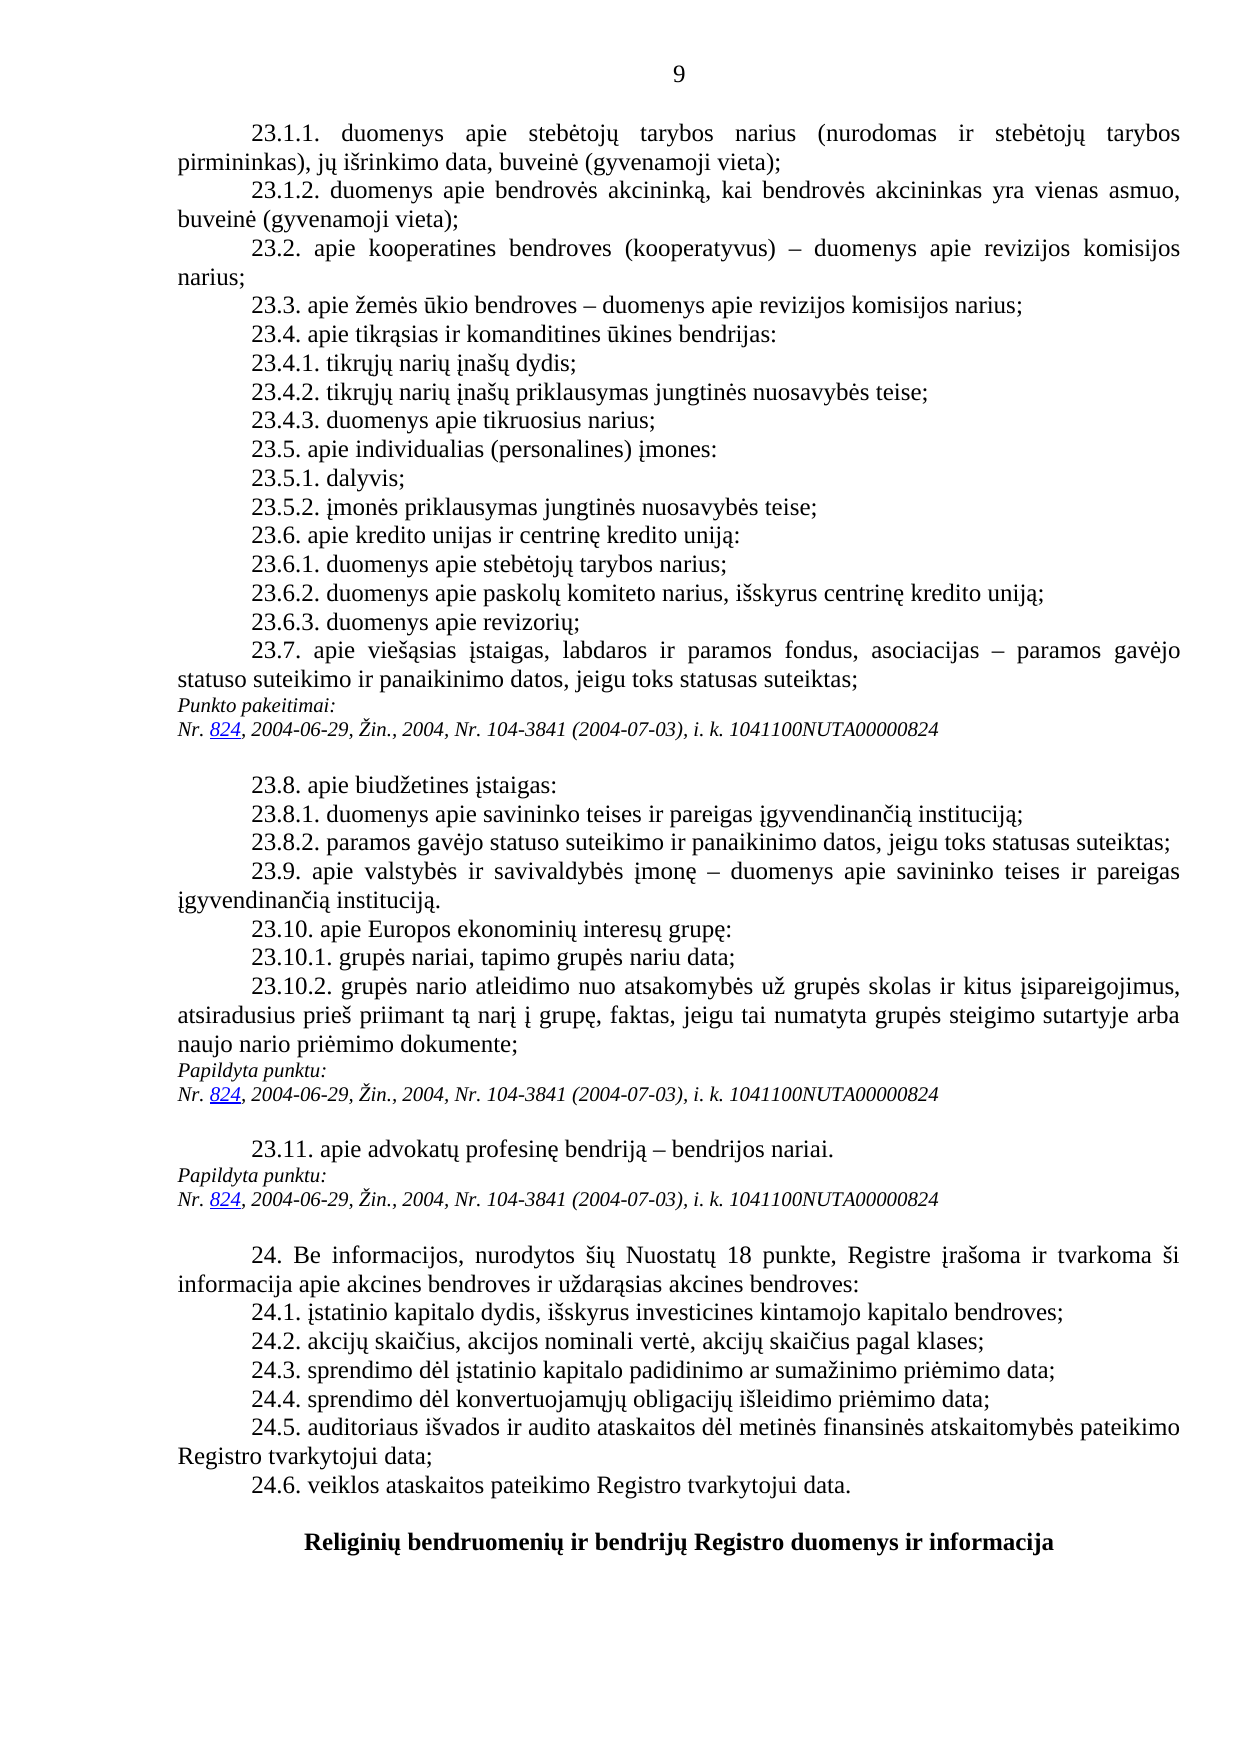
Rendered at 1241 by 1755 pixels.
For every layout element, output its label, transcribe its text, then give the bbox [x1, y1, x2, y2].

text 23.6. apie kredito unijas ir centrinę kredito uniją: [177, 521, 1181, 549]
text 23.4.2. tikrųjų narių įnašų priklausymas jungtinės nuosavybės teise; [177, 377, 1181, 406]
text Religinių bendruomenių ir bendrijų Registro duomenys ir informacija [177, 1527, 1181, 1556]
text 23.10.1. grupės nariai, tapimo grupės nariu data; [177, 942, 1181, 971]
text 23.8. apie biudžetines įstaigas: [177, 770, 1181, 799]
text Nr. 824, 2004-06-29, Žin., 2004, Nr. 104-3841 (2004-07-03), i. k. 1041100NUTA00000824 [177, 717, 1181, 741]
text 24.3. sprendimo dėl įstatinio kapitalo padidinimo ar sumažinimo priėmimo data; [177, 1355, 1181, 1384]
text Punkto pakeitimai: [177, 693, 1181, 717]
text 24.5. auditoriaus išvados ir audito ataskaitos dėl metinės finansinės atskaitomybės pateikimo Registro tvarkytojui data; [177, 1412, 1181, 1470]
text Nr. 824, 2004-06-29, Žin., 2004, Nr. 104-3841 (2004-07-03), i. k. 1041100NUTA00000824 [177, 1187, 1181, 1211]
text 23.4. apie tikrąsias ir komanditines ūkines bendrijas: [177, 319, 1181, 348]
text 23.1.2. duomenys apie bendrovės akcininką, kai bendrovės akcininkas yra vienas asmuo, buveinė (gyvenamoji vieta); [177, 176, 1181, 233]
text 24. Be informacijos, nurodytos šių Nuostatų 18 punkte, Registre įrašoma ir tvarkoma ši informacija apie akcines bendroves ir uždarąsias akcines bendroves: [177, 1240, 1181, 1297]
text 23.11. apie advokatų profesinę bendriją – bendrijos nariai. [177, 1134, 1181, 1163]
text 24.6. veiklos ataskaitos pateikimo Registro tvarkytojui data. [177, 1470, 1181, 1499]
text 23.6.2. duomenys apie paskolų komiteto narius, išskyrus centrinę kredito uniją; [177, 578, 1181, 607]
text 23.10.2. grupės nario atleidimo nuo atsakomybės už grupės skolas ir kitus įsipareigojimus, atsiradusius prieš priimant tą narį į grupę, faktas, jeigu tai numatyta grupės steigimo sutartyje arba naujo nario priėmimo dokumente; [177, 971, 1181, 1057]
text 24.4. sprendimo dėl konvertuojamųjų obligacijų išleidimo priėmimo data; [177, 1384, 1181, 1412]
text 23.5.2. įmonės priklausymas jungtinės nuosavybės teise; [177, 492, 1181, 521]
text 23.4.3. duomenys apie tikruosius narius; [177, 406, 1181, 434]
text Papildyta punktu: [177, 1163, 1181, 1187]
text 24.1. įstatinio kapitalo dydis, išskyrus investicines kintamojo kapitalo bendroves; [177, 1297, 1181, 1326]
text 23.2. apie kooperatines bendroves (kooperatyvus) – duomenys apie revizijos komisijos narius; [177, 233, 1181, 291]
text 23.5. apie individualias (personalines) įmones: [177, 434, 1181, 463]
text 23.4.1. tikrųjų narių įnašų dydis; [177, 348, 1181, 377]
text Papildyta punktu: [177, 1057, 1181, 1082]
text 23.5.1. dalyvis; [177, 463, 1181, 492]
text 23.9. apie valstybės ir savivaldybės įmonę – duomenys apie savininko teises ir pareigas įgyvendinančią instituciją. [177, 856, 1181, 914]
text 23.7. apie viešąsias įstaigas, labdaros ir paramos fondus, asociacijas – paramos gavėjo statuso suteikimo ir panaikinimo datos, jeigu toks statusas suteiktas; [177, 636, 1181, 693]
text 23.6.1. duomenys apie stebėtojų tarybos narius; [177, 549, 1181, 578]
text 23.8.2. paramos gavėjo statuso suteikimo ir panaikinimo datos, jeigu toks statusas suteiktas; [177, 827, 1181, 856]
text 23.1.1. duomenys apie stebėtojų tarybos narius (nurodomas ir stebėtojų tarybos pirmininkas), jų išrinkimo data, buveinė (gyvenamoji vieta); [177, 118, 1181, 176]
text 23.6.3. duomenys apie revizorių; [177, 607, 1181, 636]
text Nr. 824, 2004-06-29, Žin., 2004, Nr. 104-3841 (2004-07-03), i. k. 1041100NUTA00000824 [177, 1082, 1181, 1106]
text 23.3. apie žemės ūkio bendroves – duomenys apie revizijos komisijos narius; [177, 291, 1181, 319]
text 23.10. apie Europos ekonominių interesų grupę: [177, 914, 1181, 942]
text 24.2. akcijų skaičius, akcijos nominali vertė, akcijų skaičius pagal klases; [177, 1326, 1181, 1355]
text 23.8.1. duomenys apie savininko teises ir pareigas įgyvendinančią instituciją; [177, 799, 1181, 827]
